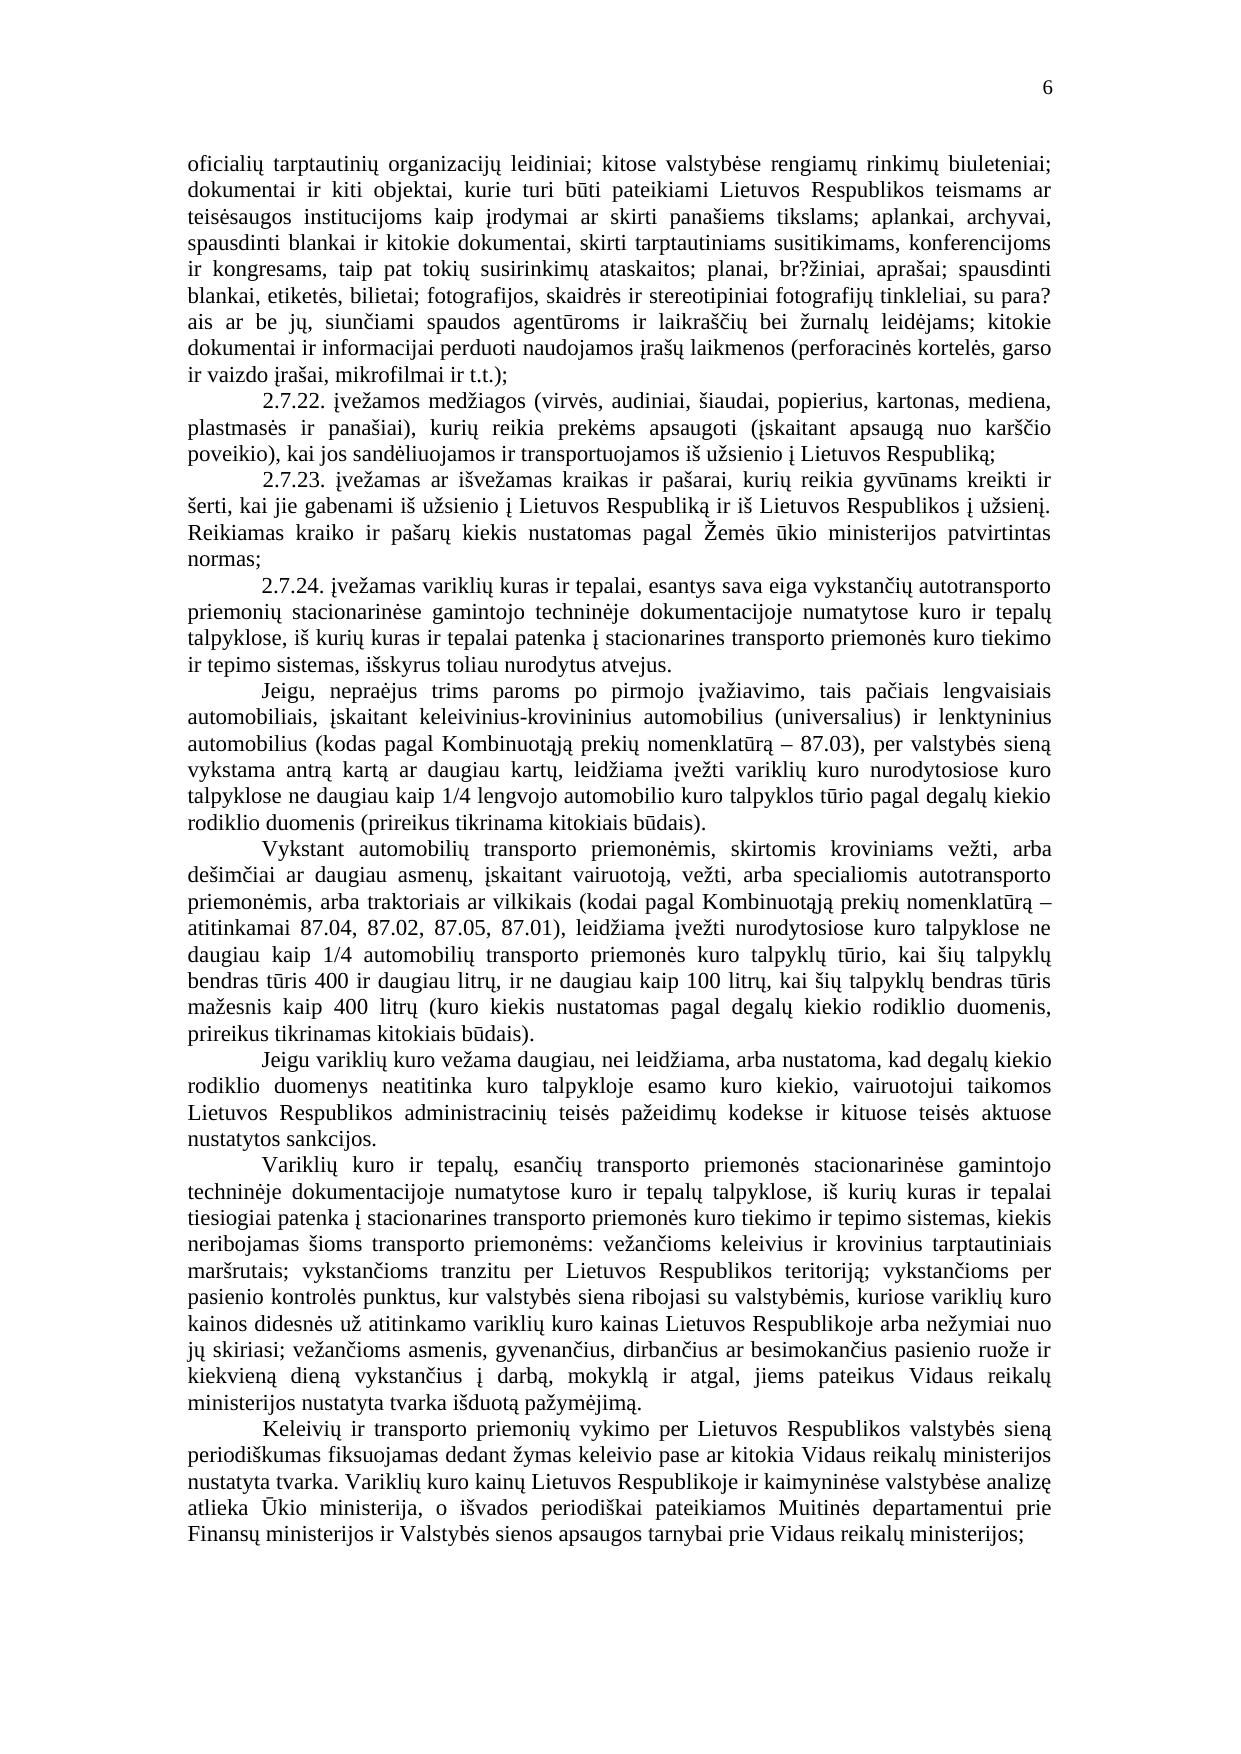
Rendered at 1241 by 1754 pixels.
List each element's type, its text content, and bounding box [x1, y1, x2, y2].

text 2.7.23. įvežamas ar išvežamas kraikas ir pašarai, kurių reikia gyvūnams kreikti ir šerti, kai jie gabenami iš užsienio į Lietuvos Respubliką ir iš Lietuvos Respublikos į užsienį. Reikiamas kraiko ir pašarų kiekis nustatomas pagal Žemės ūkio ministerijos patvirtintas normas; [187, 466, 1053, 572]
text oficialių tarptautinių organizacijų leidiniai; kitose valstybėse rengiamų rinkimų biuleteniai; dokumentai ir kiti objektai, kurie turi būti pateikiami Lietuvos Respublikos teismams ar teisėsaugos institucijoms kaip įrodymai ar skirti panašiems tikslams; aplankai, archyvai, spausdinti blankai ir kitokie dokumentai, skirti tarptautiniams susitikimams, konferencijoms ir kongresams, taip pat tokių susirinkimų ataskaitos; planai, br?žiniai, aprašai; spausdinti blankai, etiketės, bilietai; fotografijos, skaidrės ir stereotipiniai fotografijų tinkleliai, su para?ais ar be jų, siunčiami spaudos agentūroms ir laikraščių bei žurnalų leidėjams; kitokie dokumentai ir informacijai perduoti naudojamos įrašų laikmenos (perforacinės kortelės, garso ir vaizdo įrašai, mikrofilmai ir t.t.); [187, 150, 1053, 387]
text Vykstant automobilių transporto priemonėmis, skirtomis kroviniams vežti, arba dešimčiai ar daugiau asmenų, įskaitant vairuotoją, vežti, arba specialiomis autotransporto priemonėmis, arba traktoriais ar vilkikais (kodai pagal Kombinuotąją prekių nomenklatūrą – atitinkamai 87.04, 87.02, 87.05, 87.01), leidžiama įvežti nurodytosiose kuro talpyklose ne daugiau kaip 1/4 automobilių transporto priemonės kuro talpyklų tūrio, kai šių talpyklų bendras tūris 400 ir daugiau litrų, ir ne daugiau kaip 100 litrų, kai šių talpyklų bendras tūris mažesnis kaip 400 litrų (kuro kiekis nustatomas pagal degalų kiekio rodiklio duomenis, prireikus tikrinamas kitokiais būdais). [187, 835, 1053, 1046]
text Jeigu variklių kuro vežama daugiau, nei leidžiama, arba nustatoma, kad degalų kiekio rodiklio duomenys neatitinka kuro talpykloje esamo kuro kiekio, vairuotojui taikomos Lietuvos Respublikos administracinių teisės pažeidimų kodekse ir kituose teisės aktuose nustatytos sankcijos. [187, 1046, 1053, 1151]
text 2.7.22. įvežamos medžiagos (virvės, audiniai, šiaudai, popierius, kartonas, mediena, plastmasės ir panašiai), kurių reikia prekėms apsaugoti (įskaitant apsaugą nuo karščio poveikio), kai jos sandėliuojamos ir transportuojamos iš užsienio į Lietuvos Respubliką; [187, 387, 1053, 466]
text Variklių kuro ir tepalų, esančių transporto priemonės stacionarinėse gamintojo techninėje dokumentacijoje numatytose kuro ir tepalų talpyklose, iš kurių kuras ir tepalai tiesiogiai patenka į stacionarines transporto priemonės kuro tiekimo ir tepimo sistemas, kiekis neribojamas šioms transporto priemonėms: vežančioms keleivius ir krovinius tarptautiniais maršrutais; vykstančioms tranzitu per Lietuvos Respublikos teritoriją; vykstančioms per pasienio kontrolės punktus, kur valstybės siena ribojasi su valstybėmis, kuriose variklių kuro kainos didesnės už atitinkamo variklių kuro kainas Lietuvos Respublikoje arba nežymiai nuo jų skiriasi; vežančioms asmenis, gyvenančius, dirbančius ar besimokančius pasienio ruože ir kiekvieną dieną vykstančius į darbą, mokyklą ir atgal, jiems pateikus Vidaus reikalų ministerijos nustatyta tvarka išduotą pažymėjimą. [187, 1151, 1053, 1415]
text 2.7.24. įvežamas variklių kuras ir tepalai, esantys sava eiga vykstančių autotransporto priemonių stacionarinėse gamintojo techninėje dokumentacijoje numatytose kuro ir tepalų talpyklose, iš kurių kuras ir tepalai patenka į stacionarines transporto priemonės kuro tiekimo ir tepimo sistemas, išskyrus toliau nurodytus atvejus. [187, 572, 1053, 677]
text Keleivių ir transporto priemonių vykimo per Lietuvos Respublikos valstybės sieną periodiškumas fiksuojamas dedant žymas keleivio pase ar kitokia Vidaus reikalų ministerijos nustatyta tvarka. Variklių kuro kainų Lietuvos Respublikoje ir kaimyninėse valstybėse analizę atlieka Ūkio ministerija, o išvados periodiškai pateikiamos Muitinės departamentui prie Finansų ministerijos ir Valstybės sienos apsaugos tarnybai prie Vidaus reikalų ministerijos; [187, 1415, 1053, 1547]
text Jeigu, nepraėjus trims paroms po pirmojo įvažiavimo, tais pačiais lengvaisiais automobiliais, įskaitant keleivinius-krovininius automobilius (universalius) ir lenktyninius automobilius (kodas pagal Kombinuotąją prekių nomenklatūrą – 87.03), per valstybės sieną vykstama antrą kartą ar daugiau kartų, leidžiama įvežti variklių kuro nurodytosiose kuro talpyklose ne daugiau kaip 1/4 lengvojo automobilio kuro talpyklos tūrio pagal degalų kiekio rodiklio duomenis (prireikus tikrinama kitokiais būdais). [187, 677, 1053, 835]
